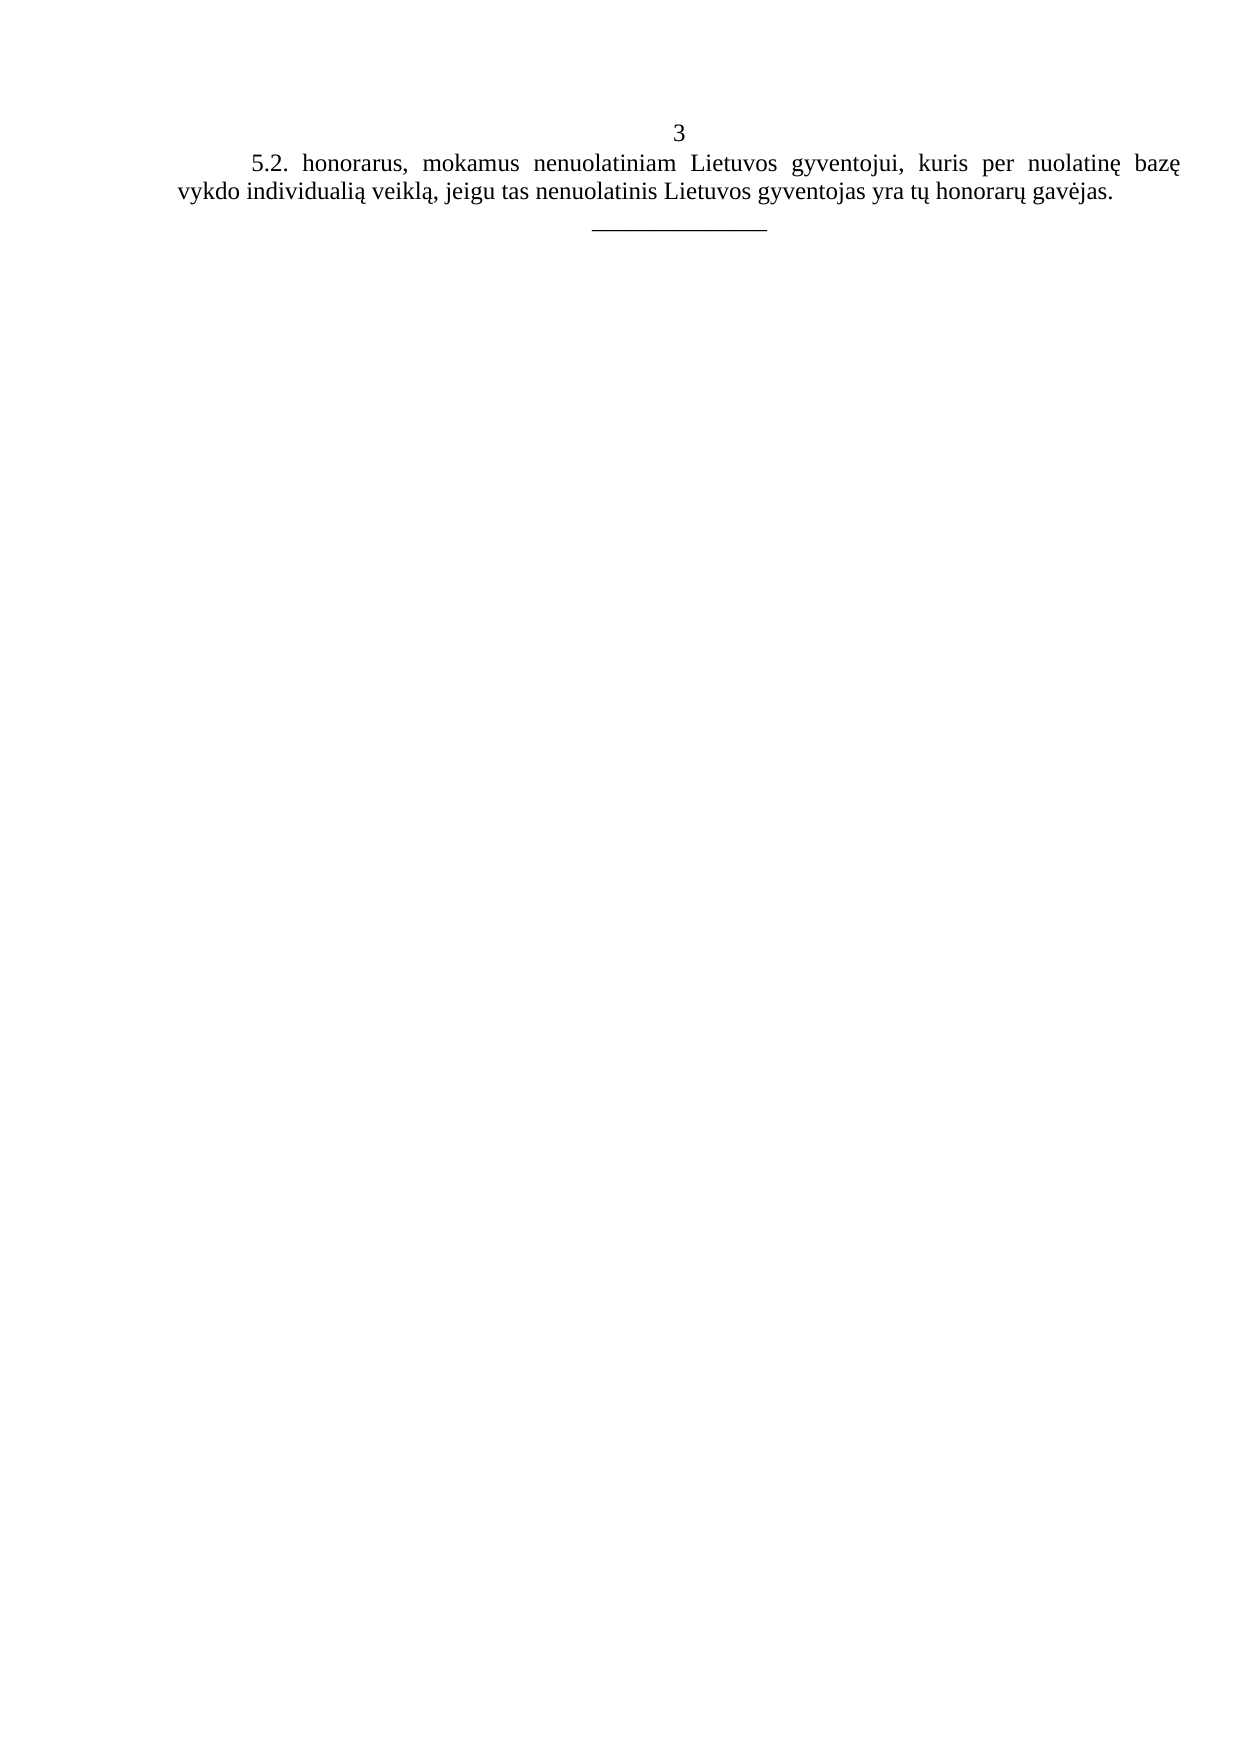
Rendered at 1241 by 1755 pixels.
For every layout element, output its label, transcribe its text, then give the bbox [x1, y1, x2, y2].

text 5.2. honorarus, mokamus nenuolatiniam Lietuvos gyventojui, kuris per nuolatinę bazę vykdo individualią veiklą, jeigu tas nenuolatinis Lietuvos gyventojas yra tų honorarų gavėjas. [177, 148, 1181, 205]
text ______________ [177, 205, 1181, 234]
